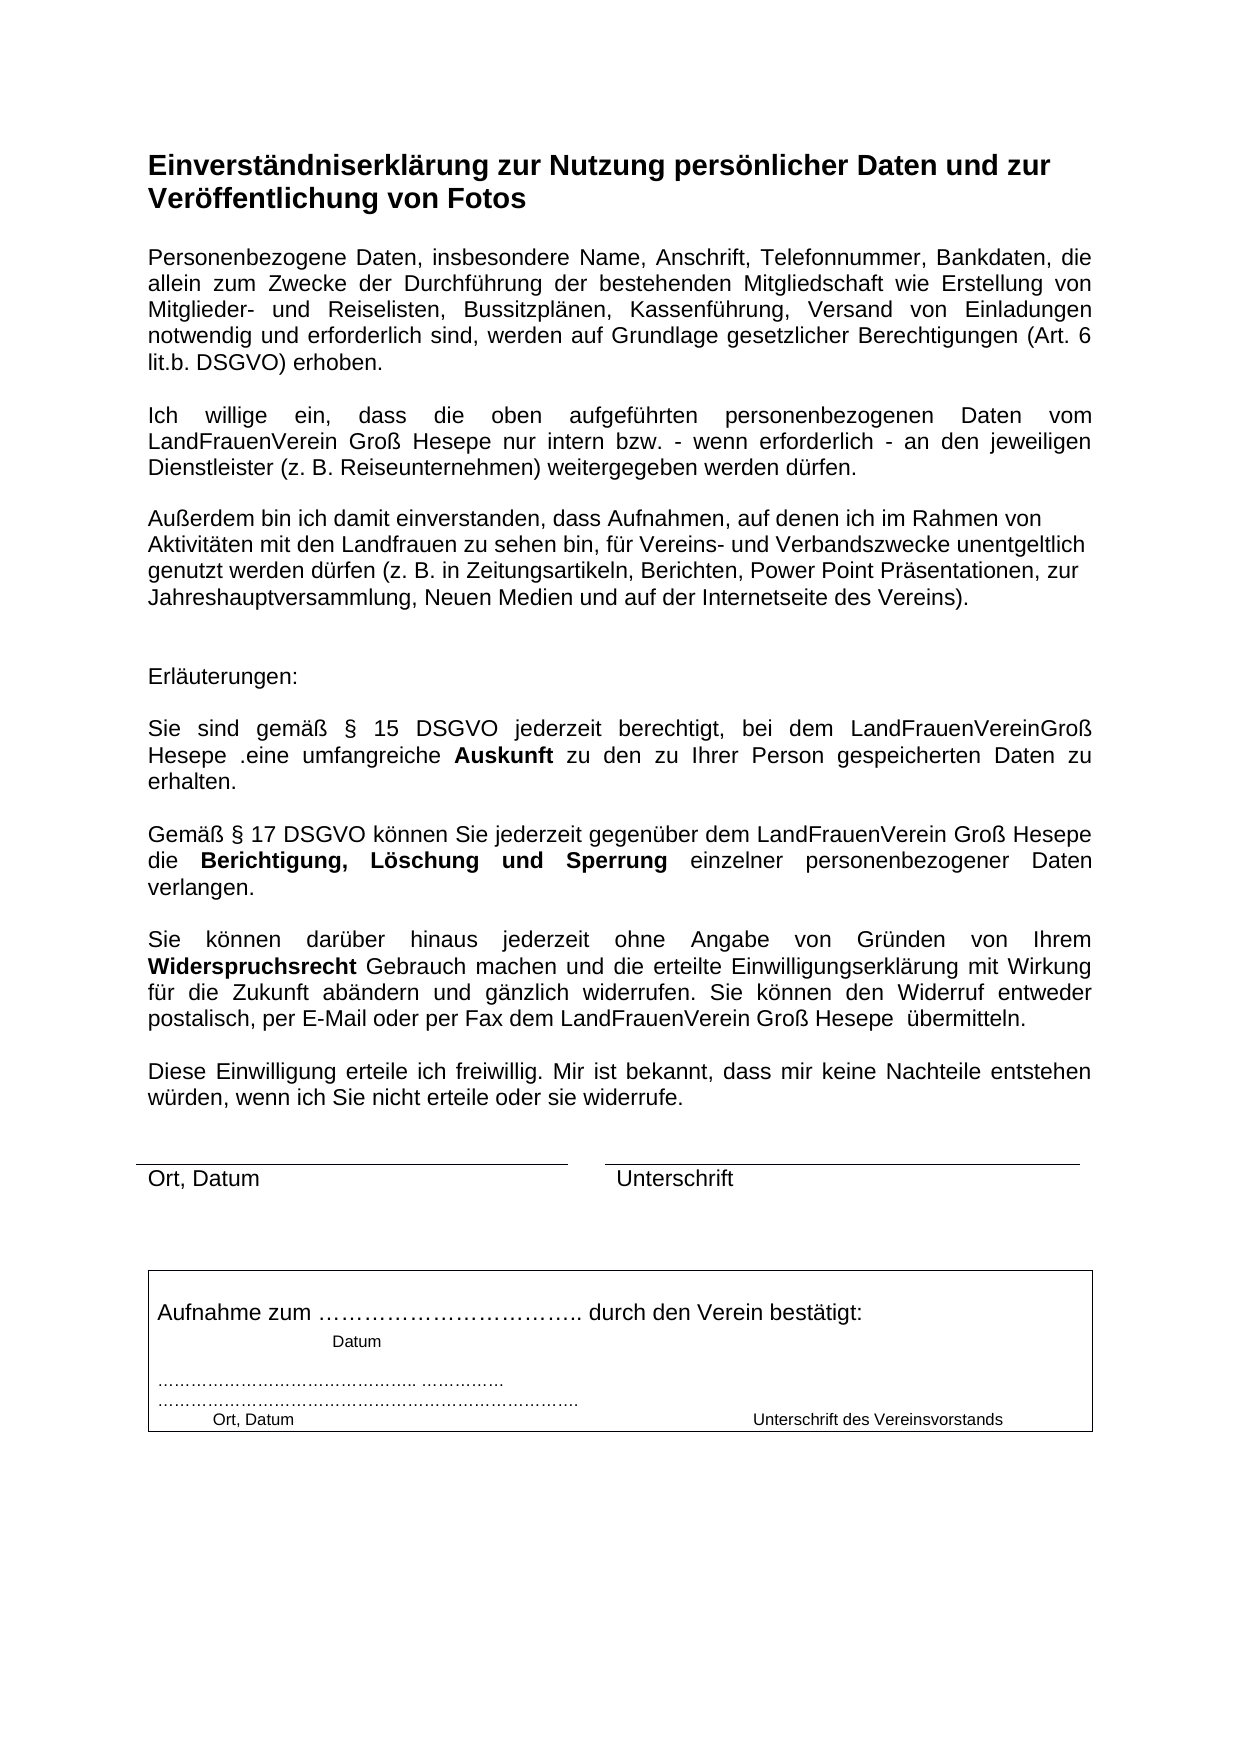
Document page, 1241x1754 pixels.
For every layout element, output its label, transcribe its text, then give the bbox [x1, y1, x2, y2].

text Einverständniserklärung zur Nutzung persönlicher Daten und zur Veröffentlichung von Fotos [148, 148, 1093, 215]
table_header Unterschrift [605, 1165, 1080, 1191]
text Gemäß § 17 DSGVO können Sie jederzeit gegenüber dem LandFrauenVerein Groß Hesepe die Berichtigung, Löschung und Sperrung einzelner personenbezogener Daten verlangen. [148, 821, 1093, 900]
text Personenbezogene Daten, insbesondere Name, Anschrift, Telefonnummer, Bankdaten, die allein zum Zwecke der Durchführung der bestehenden Mitgliedschaft wie Erstellung von Mitglieder- und Reiselisten, Bussitzplänen, Kassenführung, Versand von Einladungen notwendig und erforderlich sind, werden auf Grundlage gesetzlicher Berechtigungen (Art. 6 lit.b. DSGVO) erhoben. [148, 243, 1093, 375]
table_header Ort, Datum [136, 1165, 567, 1191]
text Datum [149, 1323, 1092, 1352]
text Ich willige ein, dass die oben aufgeführten personenbezogenen Daten vom LandFrauenVerein Groß Hesepe nur intern bzw. - wenn erforderlich - an den jeweiligen Dienstleister (z. B. Reiseunternehmen) weitergegeben werden dürfen. [148, 402, 1093, 481]
text Aufnahme zum …………………………….. durch den Verein bestätigt: [149, 1296, 1092, 1323]
text ……………………………………….. …………… …………………………………………………………………. [149, 1368, 1092, 1406]
text Diese Einwilligung erteile ich freiwillig. Mir ist bekannt, dass mir keine Nachteile entstehen würden, wenn ich Sie nicht erteile oder sie widerrufe. [148, 1058, 1093, 1111]
text Sie sind gemäß § 15 DSGVO jederzeit berechtigt, bei dem LandFrauenVereinGroß Hesepe .eine umfangreiche Auskunft zu den zu Ihrer Person gespeicherten Daten zu erhalten. [148, 715, 1093, 794]
text Erläuterungen: [148, 663, 1093, 689]
table_header [568, 1164, 605, 1191]
text Sie können darüber hinaus jederzeit ohne Angabe von Gründen von Ihrem Widerspruchsrecht Gebrauch machen und die erteilte Einwilligungserklärung mit Wirkung für die Zukunft abändern und gänzlich widerrufen. Sie können den Widerruf entweder postalisch, per E-Mail oder per Fax dem LandFrauenVerein Groß Hesepe übermitteln. [148, 926, 1093, 1032]
text Ort, Datum Unterschrift des Vereinsvorstands [149, 1406, 1092, 1431]
text Außerdem bin ich damit einverstanden, dass Aufnahmen, auf denen ich im Rahmen von Aktivitäten mit den Landfrauen zu sehen bin, für Vereins- und Verbandszwecke unentgeltlich genutzt werden dürfen (z. B. in Zeitungsartikeln, Berichten, Power Point Präsentationen, zur Jahreshauptversammlung, Neuen Medien und auf der Internetseite des Vereins). [148, 504, 1093, 610]
